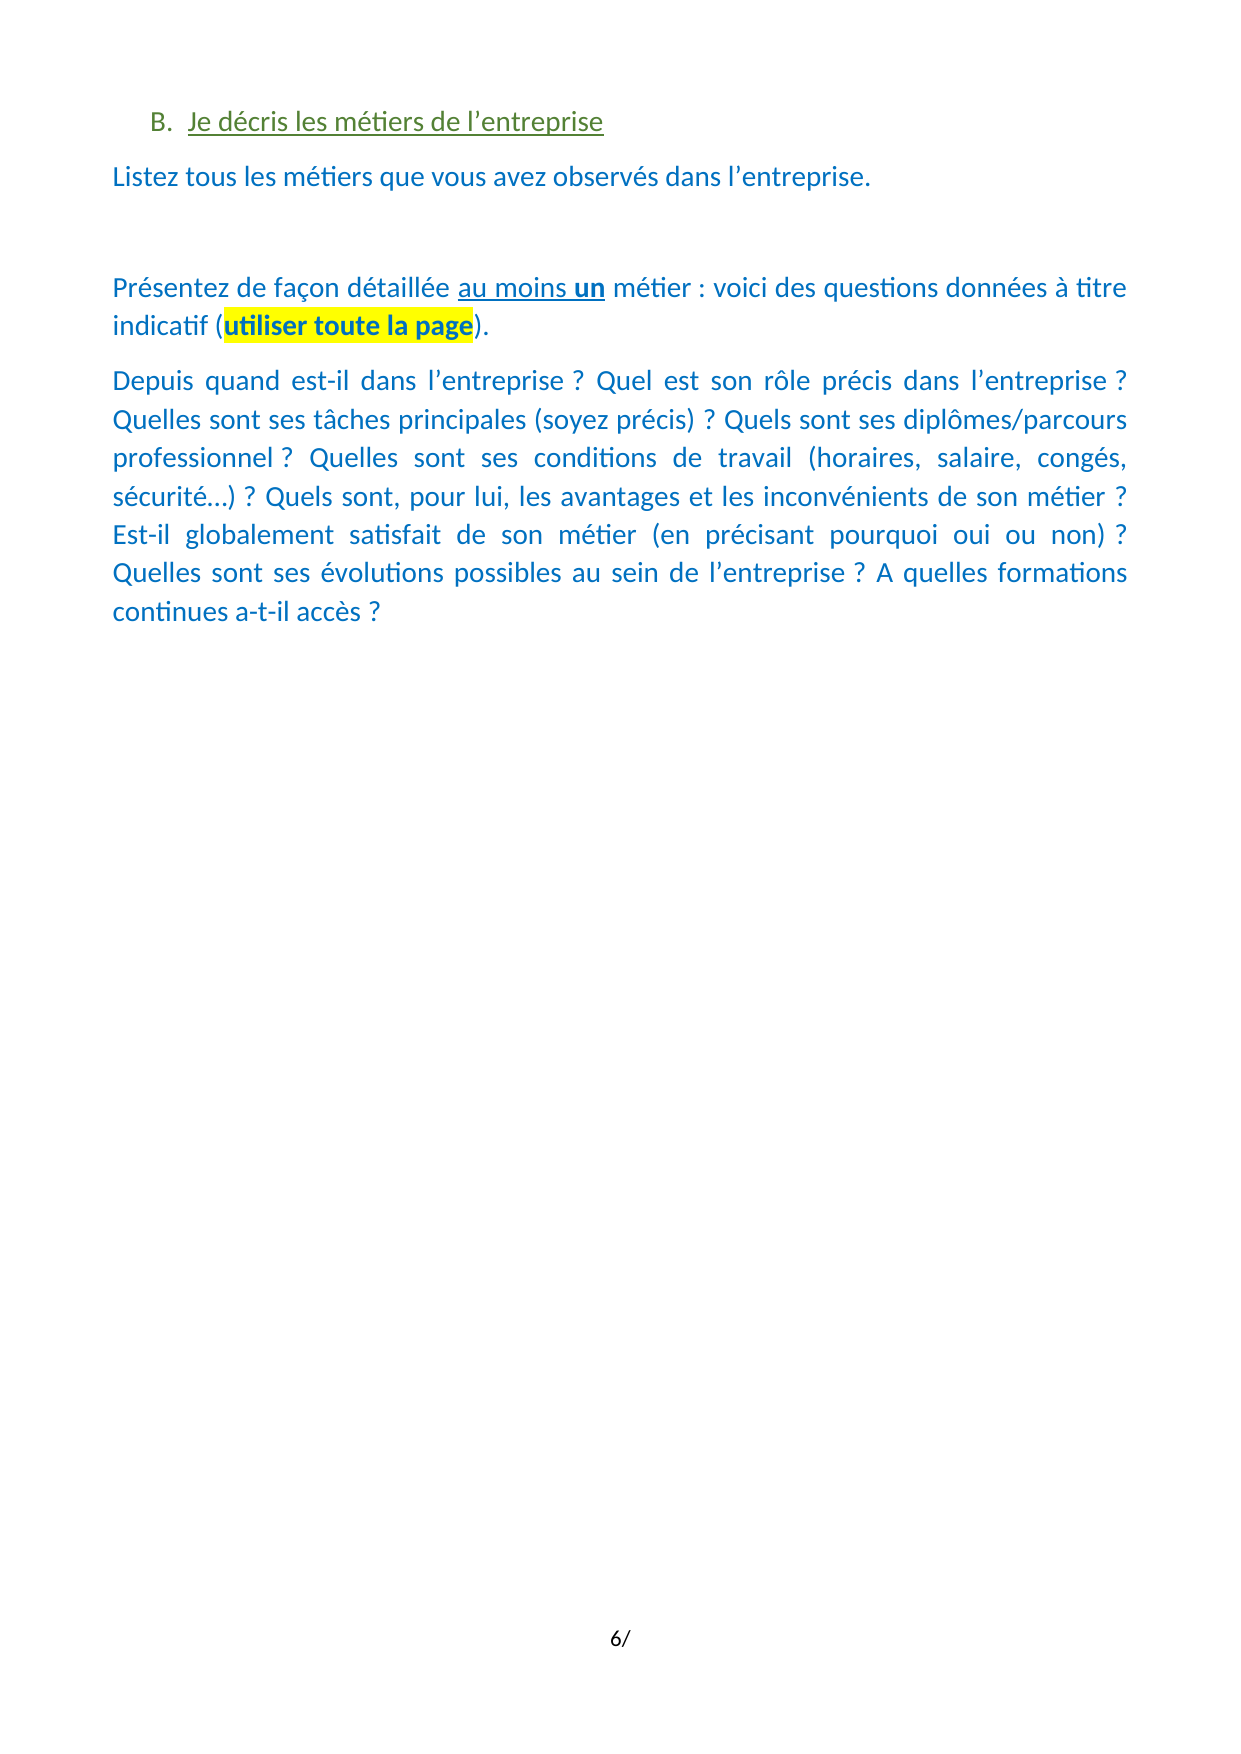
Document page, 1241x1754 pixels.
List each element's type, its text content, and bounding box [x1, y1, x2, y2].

text Listez tous les métiers que vous avez observés dans l’entreprise. [112, 158, 1128, 194]
list Je décris les métiers de l’entreprise [150, 103, 1128, 139]
text Présentez de façon détaillée au moins un métier : voici des questions données à titre indicatif (utiliser toute la page). [112, 269, 1128, 343]
text Depuis quand est-il dans l’entreprise ? Quel est son rôle précis dans l’entreprise ? Quelles sont ses tâches principales (soyez précis) ? Quels sont ses diplômes/parcours professionnel ? Quelles sont ses conditions de travail (horaires, salaire, congés, sécurité…) ? Quels sont, pour lui, les avantages et les inconvénients de son métier ? Est-il globalement satisfait de son métier (en précisant pourquoi oui ou non) ? Quelles sont ses évolutions possibles au sein de l’entreprise ? A quelles formations continues a-t-il accès ? [112, 362, 1128, 628]
